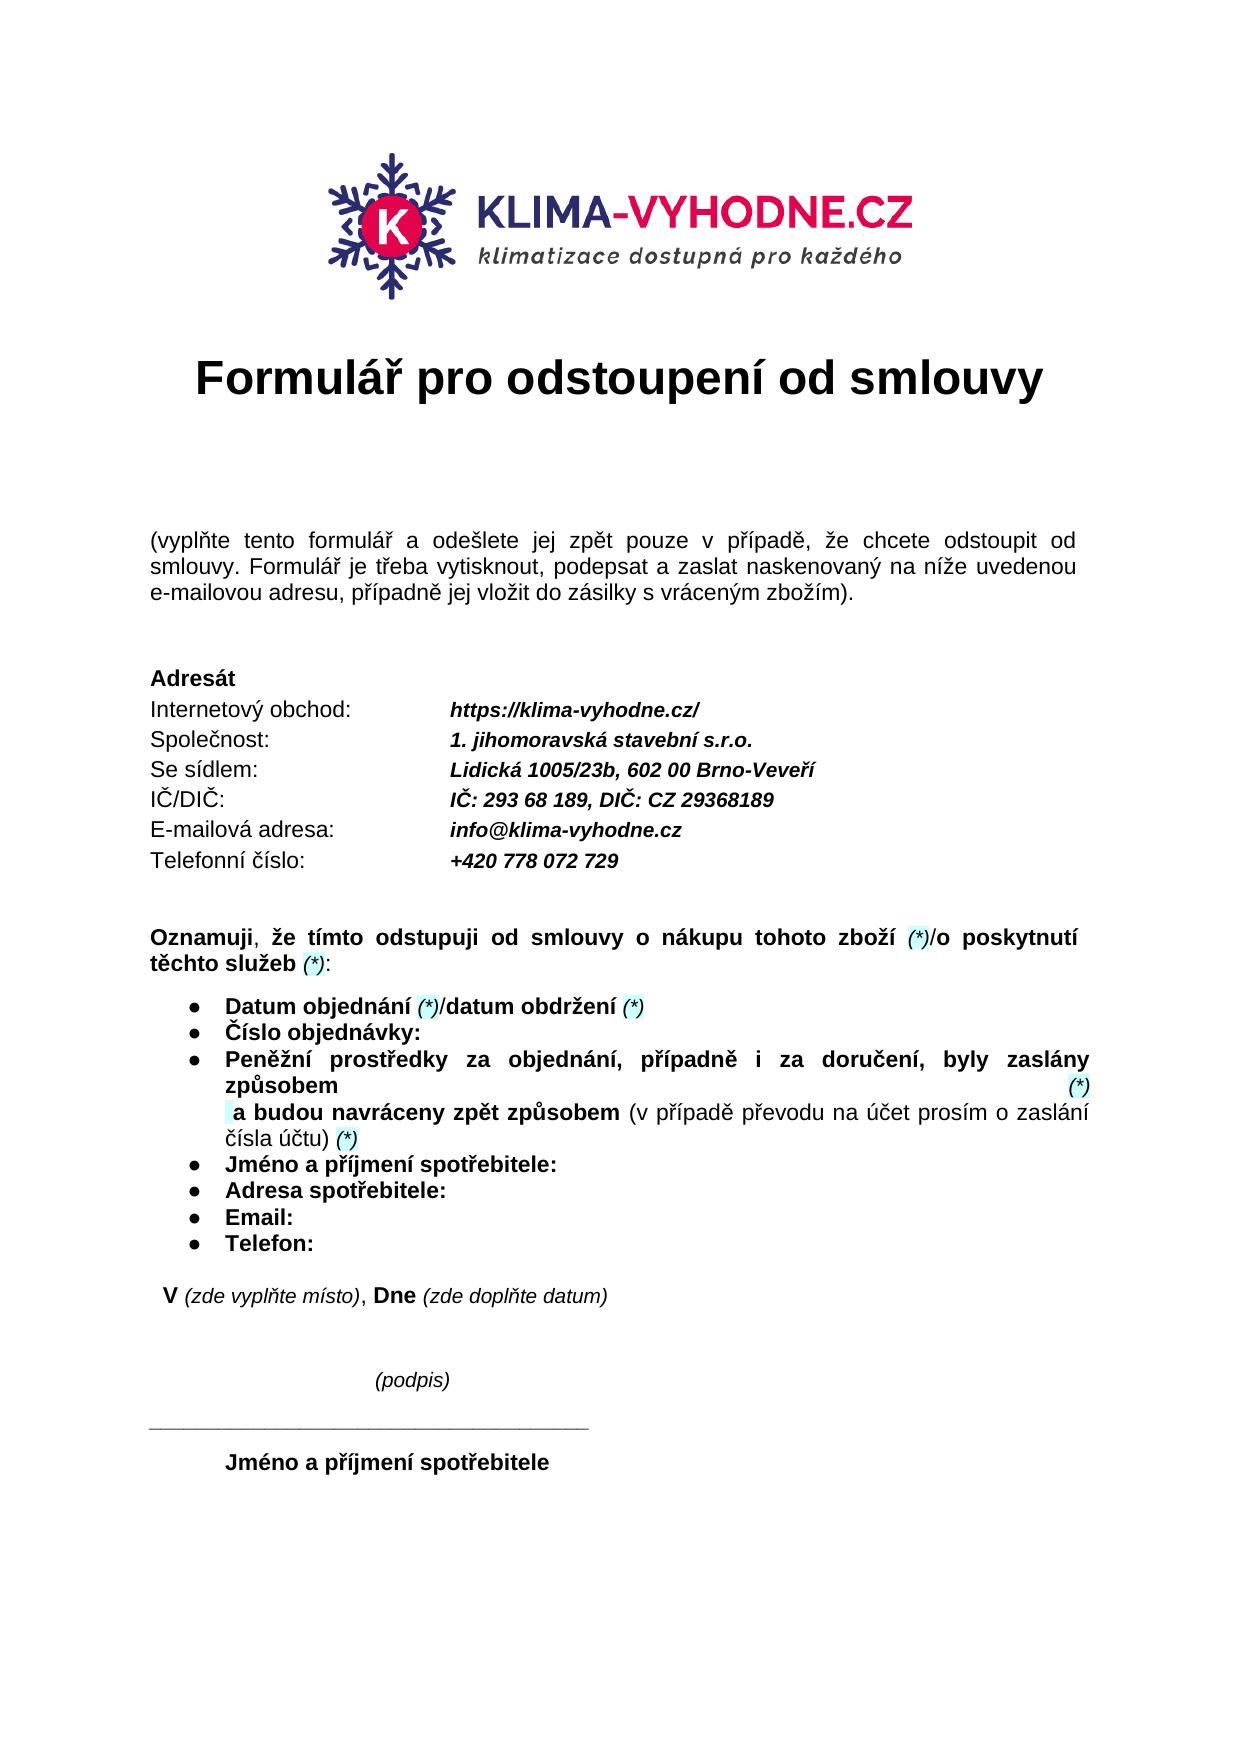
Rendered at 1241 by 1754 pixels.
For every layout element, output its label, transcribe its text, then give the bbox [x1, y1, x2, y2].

text IČ/DIČ: IČ: 293 68 189, DIČ: CZ 29368189 [150, 786, 1078, 812]
list Telefon: [187, 1230, 1090, 1257]
list Peněžní prostředky za objednání, případně i za doručení, byly zaslány způsobem (*) a budou navráceny zpět způsobem (v případě převodu na účet prosím o zaslání čísla účtu) (*) [187, 1046, 1090, 1151]
text Společnost: 1. jihomoravská stavební s.r.o. [150, 726, 1078, 752]
text Internetový obchod: https://klima-vyhodne.cz/ [150, 696, 1078, 722]
text Oznamuji, že tímto odstupuji od smlouvy o nákupu tohoto zboží (*)/o poskytnutí těchto služeb (*): [150, 924, 1078, 976]
text (vyplňte tento formulář a odešlete jej zpět pouze v případě, že chcete odstoupit od smlouvy. Formulář je třeba vytisknout, podepsat a zaslat naskenovaný na níže uvedenou e-mailovou adresu, případně jej vložit do zásilky s vráceným zbožím). [150, 527, 1078, 606]
text (podpis) [150, 1368, 1078, 1392]
text V (zde vyplňte místo), Dne (zde doplňte datum) [150, 1282, 1090, 1308]
list Email: [187, 1204, 1090, 1230]
list Datum objednání (*)/datum obdržení (*) [187, 993, 1090, 1019]
list Jméno a příjmení spotřebitele: [187, 1151, 1090, 1177]
text ______________________________________ [150, 1408, 1078, 1432]
subtitle Formulář pro odstoupení od smlouvy [150, 350, 1090, 405]
list Číslo objednávky: [187, 1019, 1090, 1046]
text Adresát [150, 665, 1078, 692]
picture [328, 153, 912, 300]
list Adresa spotřebitele: [187, 1177, 1090, 1204]
text Se sídlem: Lidická 1005/23b, 602 00 Brno-Veveří [150, 756, 1078, 782]
text Jméno a příjmení spotřebitele [150, 1449, 1078, 1475]
text E-mailová adresa: info@klima-vyhodne.cz [150, 816, 1078, 843]
text Telefonní číslo: +420 778 072 729 [150, 847, 1078, 873]
